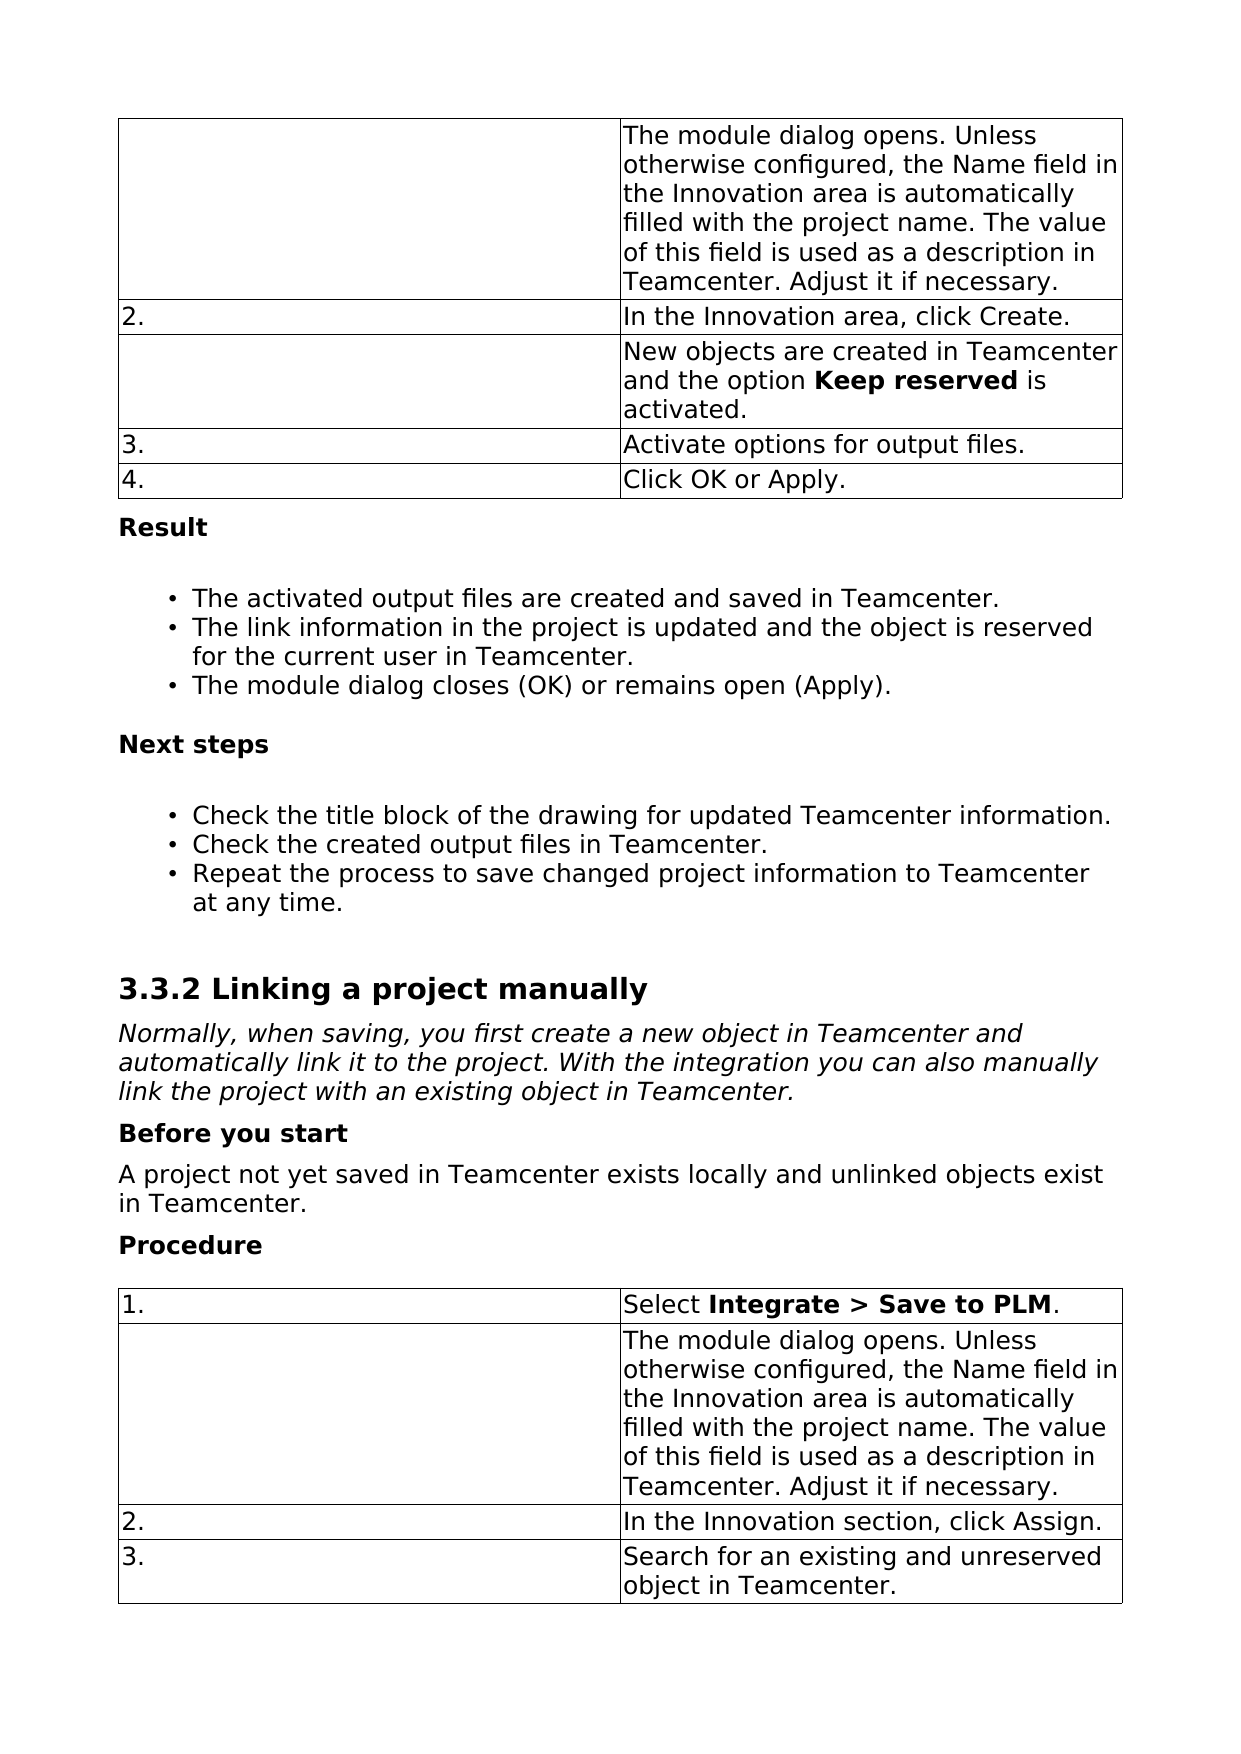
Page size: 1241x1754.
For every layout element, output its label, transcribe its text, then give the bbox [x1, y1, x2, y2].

list The module dialog closes (OK) or remains open (Apply). [177, 671, 1122, 701]
list The activated output files are created and saved in Teamcenter. [177, 584, 1122, 613]
table_cell 3. [119, 1540, 620, 1603]
subtitle 3.3.2 Linking a project manually [118, 972, 1122, 1006]
table_cell [119, 1324, 620, 1504]
table_header 1. [119, 1289, 620, 1323]
text Procedure [118, 1231, 1122, 1260]
list Check the title block of the drawing for updated Teamcenter information. [177, 801, 1122, 830]
table_cell 3. [119, 429, 620, 463]
table_cell Activate options for output files. [621, 429, 1122, 463]
text Before you start [118, 1119, 1122, 1148]
list Repeat the process to save changed project information to Teamcenter at any time. [177, 859, 1122, 918]
text Next steps [118, 730, 1122, 759]
table_cell New objects are created in Teamcenter and the option Keep reserved is activated. [621, 335, 1122, 428]
text Normally, when saving, you first create a new object in Teamcenter and automatically link it to the project. With the integration you can also manually link the project with an existing object in Teamcenter. [118, 1019, 1122, 1106]
table_cell The module dialog opens. Unless otherwise configured, the Name field in the Innovation area is automatically filled with the project name. The value of this field is used as a description in Teamcenter. Adjust it if necessary. [621, 119, 1122, 299]
table_cell [119, 335, 620, 428]
list Check the created output files in Teamcenter. [177, 830, 1122, 859]
table_cell In the Innovation section, click Assign. [621, 1505, 1122, 1539]
table_cell In the Innovation area, click Create. [621, 300, 1122, 334]
table_cell The module dialog opens. Unless otherwise configured, the Name field in the Innovation area is automatically filled with the project name. The value of this field is used as a description in Teamcenter. Adjust it if necessary. [621, 1324, 1122, 1504]
table_cell [119, 119, 620, 299]
table_cell Click OK or Apply. [621, 464, 1122, 498]
text Result [118, 513, 1122, 542]
list The link information in the project is updated and the object is reserved for the current user in Teamcenter. [177, 613, 1122, 671]
table_cell 2. [119, 300, 620, 334]
table_header Select Integrate > Save to PLM. [621, 1289, 1122, 1323]
table_cell 2. [119, 1505, 620, 1539]
table_cell 4. [119, 464, 620, 498]
text A project not yet saved in Teamcenter exists locally and unlinked objects exist in Teamcenter. [118, 1160, 1122, 1219]
table_cell Search for an existing and unreserved object in Teamcenter. [621, 1540, 1122, 1603]
